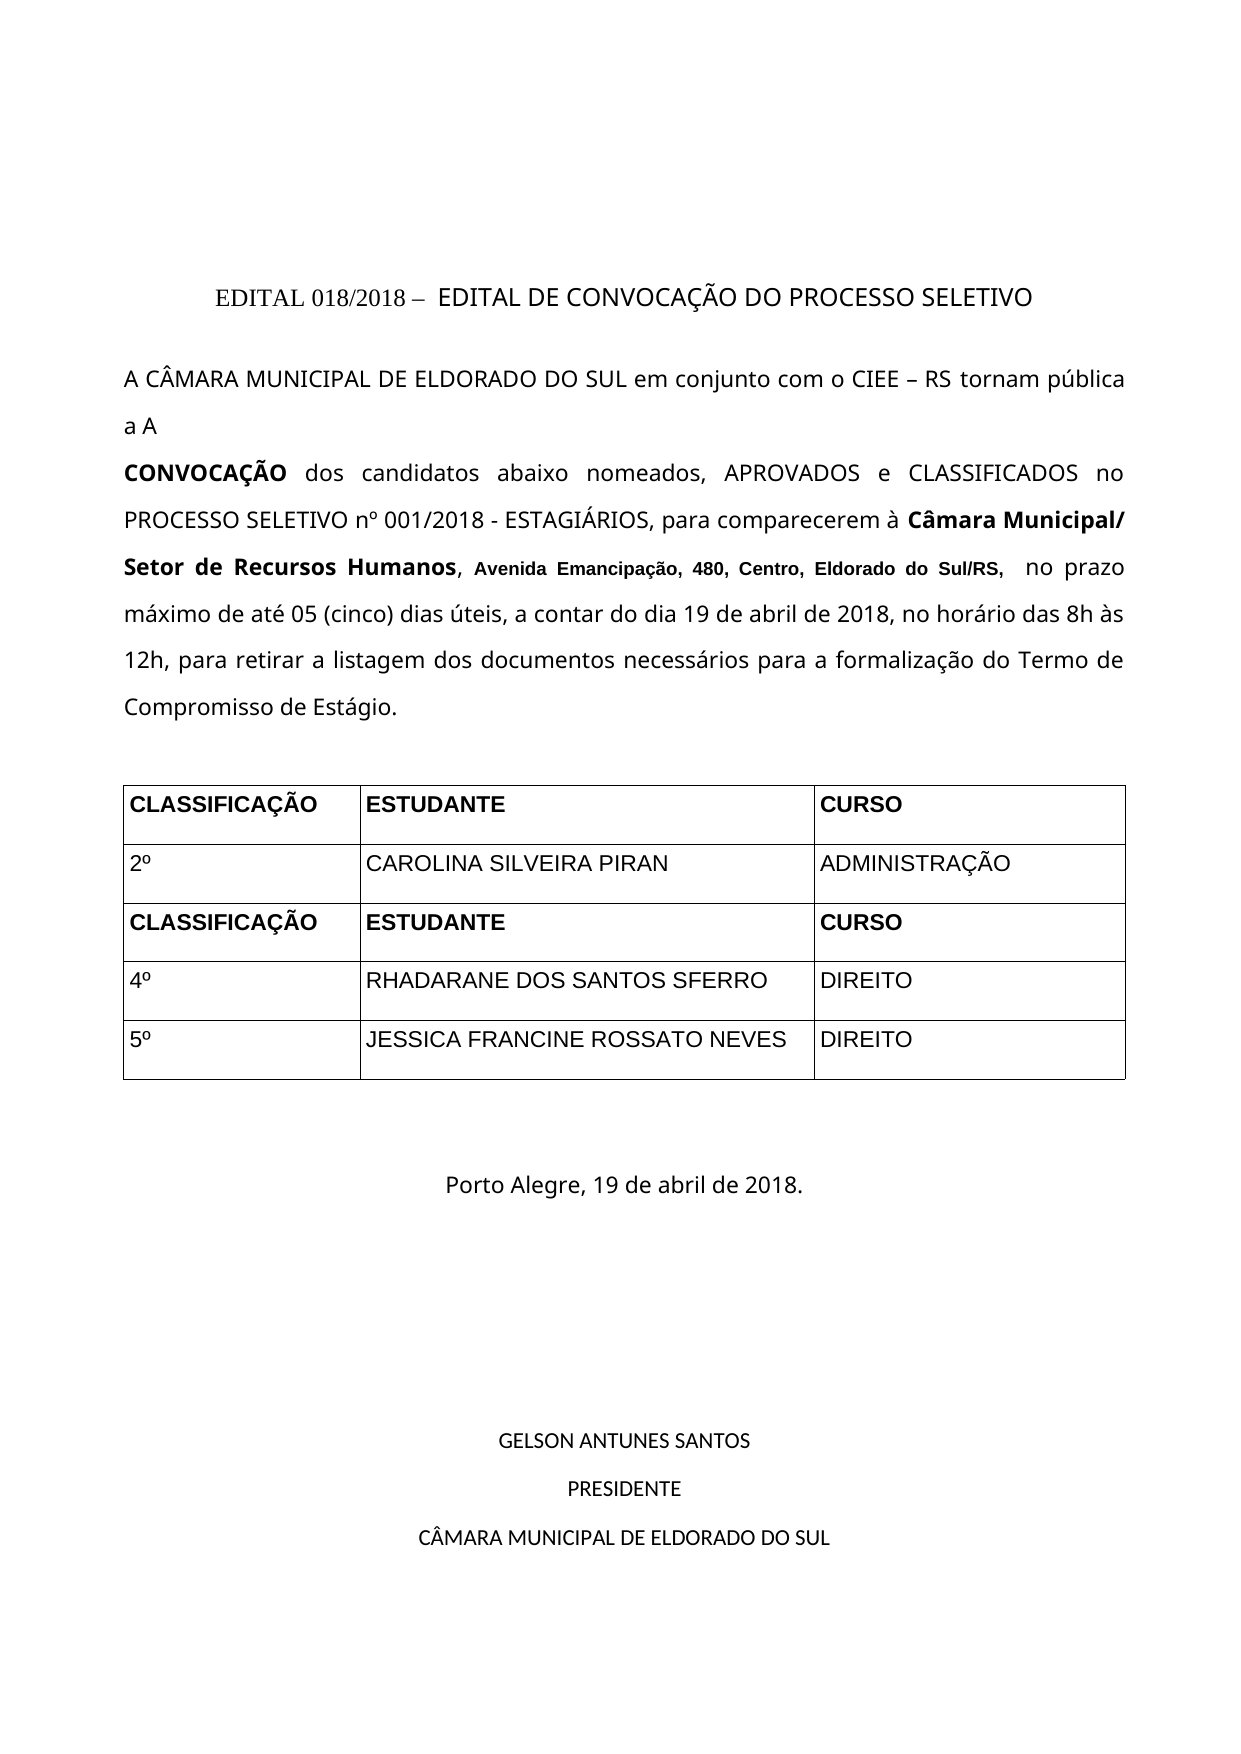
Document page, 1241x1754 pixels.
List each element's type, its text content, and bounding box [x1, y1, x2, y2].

table_cell JESSICA FRANCINE ROSSATO NEVES [361, 1021, 814, 1079]
table_cell 4º [124, 962, 360, 1020]
text GELSON ANTUNES SANTOS [123, 1426, 1125, 1454]
text EDITAL 018/2018 – EDITAL DE CONVOCAÇÃO DO PROCESSO SELETIVO [123, 288, 696, 311]
table_cell CURSO [815, 904, 1125, 961]
table_cell ADMINISTRAÇÃO [815, 845, 1125, 903]
table_header ESTUDANTE [361, 786, 814, 844]
table_header CURSO [815, 786, 1125, 844]
text Porto Alegre, 19 de abril de 2018. [123, 1169, 1125, 1201]
text PRESIDENTE [123, 1474, 1125, 1503]
text A CÂMARA MUNICIPAL DE ELDORADO DO SUL em conjunto com o CIEE – RS tornam pública a A [123, 363, 1125, 441]
table_cell CLASSIFICAÇÃO [124, 904, 360, 961]
table_cell DIREITO [815, 1021, 1125, 1079]
text CÂMARA MUNICIPAL DE ELDORADO DO SUL [123, 1523, 1125, 1551]
table_cell ESTUDANTE [361, 904, 814, 961]
table_header CLASSIFICAÇÃO [124, 786, 360, 844]
text EDITAL 018/2018 – EDITAL DE CONVOCAÇÃO DO PROCESSO SELETIVO [690, 288, 1125, 311]
table_cell 2º [124, 845, 360, 903]
table_cell RHADARANE DOS SANTOS SFERRO [361, 962, 814, 1020]
table_cell DIREITO [815, 962, 1125, 1020]
table_cell CAROLINA SILVEIRA PIRAN [361, 845, 814, 903]
text CONVOCAÇÃO dos candidatos abaixo nomeados, APROVADOS e CLASSIFICADOS no PROCESSO SELETIVO nº 001/2018 - ESTAGIÁRIOS, para comparecerem à Câmara Municipal/ Setor de Recursos Humanos, Avenida Emancipação, 480, Centro, Eldorado do Sul/RS, no prazo máximo de até 05 (cinco) dias úteis, a contar do dia 19 de abril de 2018, no horário das 8h às 12h, para retirar a listagem dos documentos necessários para a formalização do Termo de Compromisso de Estágio. [123, 457, 1125, 723]
table_cell 5º [124, 1021, 360, 1079]
